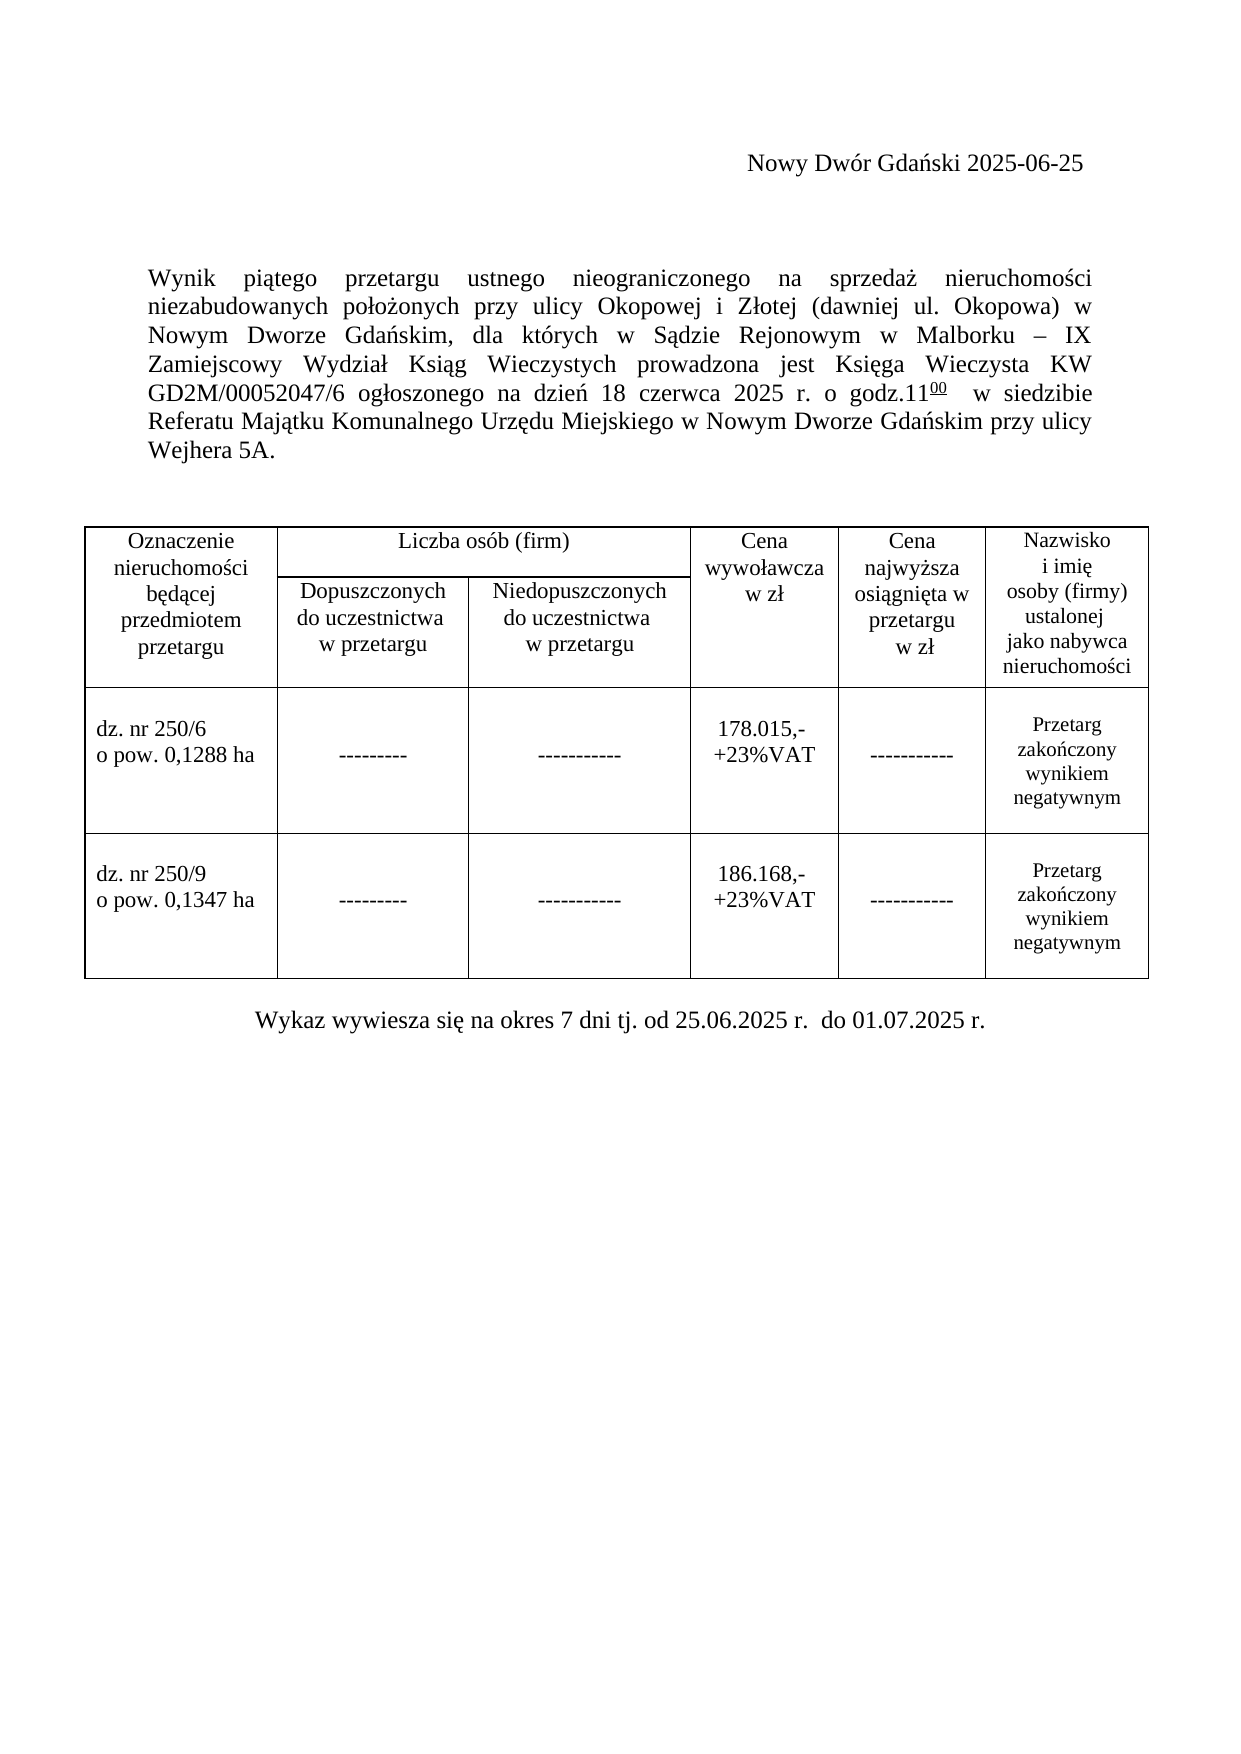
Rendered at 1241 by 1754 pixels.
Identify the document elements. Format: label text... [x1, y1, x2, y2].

table_cell 186.168,- +23%VAT [691, 834, 838, 978]
text Wykaz wywiesza się na okres 7 dni tj. od 25.06.2025 r. do 01.07.2025 r. [148, 1006, 1093, 1034]
table_cell ----------- [839, 688, 985, 833]
table_cell 178.015,- +23%VAT [691, 688, 838, 833]
table_cell ----------- [469, 688, 690, 833]
table_header Cena najwyższa osiągnięta w przetargu w zł [839, 528, 985, 687]
table_header Liczba osób (firm) [278, 528, 690, 576]
table_cell dz. nr 250/9 o pow. 0,1347 ha [86, 834, 277, 978]
table_header Nazwisko i imię osoby (firmy) ustalonej jako nabywca nieruchomości [986, 528, 1148, 687]
table_cell Dopuszczonych do uczestnictwa w przetargu [278, 578, 468, 687]
table_cell Przetarg zakończony wynikiem negatywnym [986, 834, 1148, 978]
text Wynik piątego przetargu ustnego nieograniczonego na sprzedaż nieruchomości niezabudowanych położonych przy ulicy Okopowej i Złotej (dawniej ul. Okopowa) w Nowym Dworze Gdańskim, dla których w Sądzie Rejonowym w Malborku – IX Zamiejscowy Wydział Ksiąg Wieczystych prowadzona jest Księga Wieczysta KW GD2M/00052047/6 ogłoszonego na dzień 18 czerwca 2025 r. o godz.1100 w siedzibie Referatu Majątku Komunalnego Urzędu Miejskiego w Nowym Dworze Gdańskim przy ulicy Wejhera 5A. [148, 263, 1093, 464]
table_header Oznaczenie nieruchomości będącej przedmiotem przetargu [86, 528, 277, 687]
table_header Cena wywoławcza w zł [691, 528, 838, 687]
table_cell --------- [278, 834, 468, 978]
text Nowy Dwór Gdański 2025-06-25 [664, 148, 1093, 176]
table_cell dz. nr 250/6 o pow. 0,1288 ha [86, 688, 277, 833]
table_cell --------- [278, 688, 468, 833]
table_cell ----------- [469, 834, 690, 978]
table_cell ----------- [839, 834, 985, 978]
table_cell Niedopuszczonych do uczestnictwa w przetargu [469, 578, 690, 687]
table_cell Przetarg zakończony wynikiem negatywnym [986, 688, 1148, 833]
